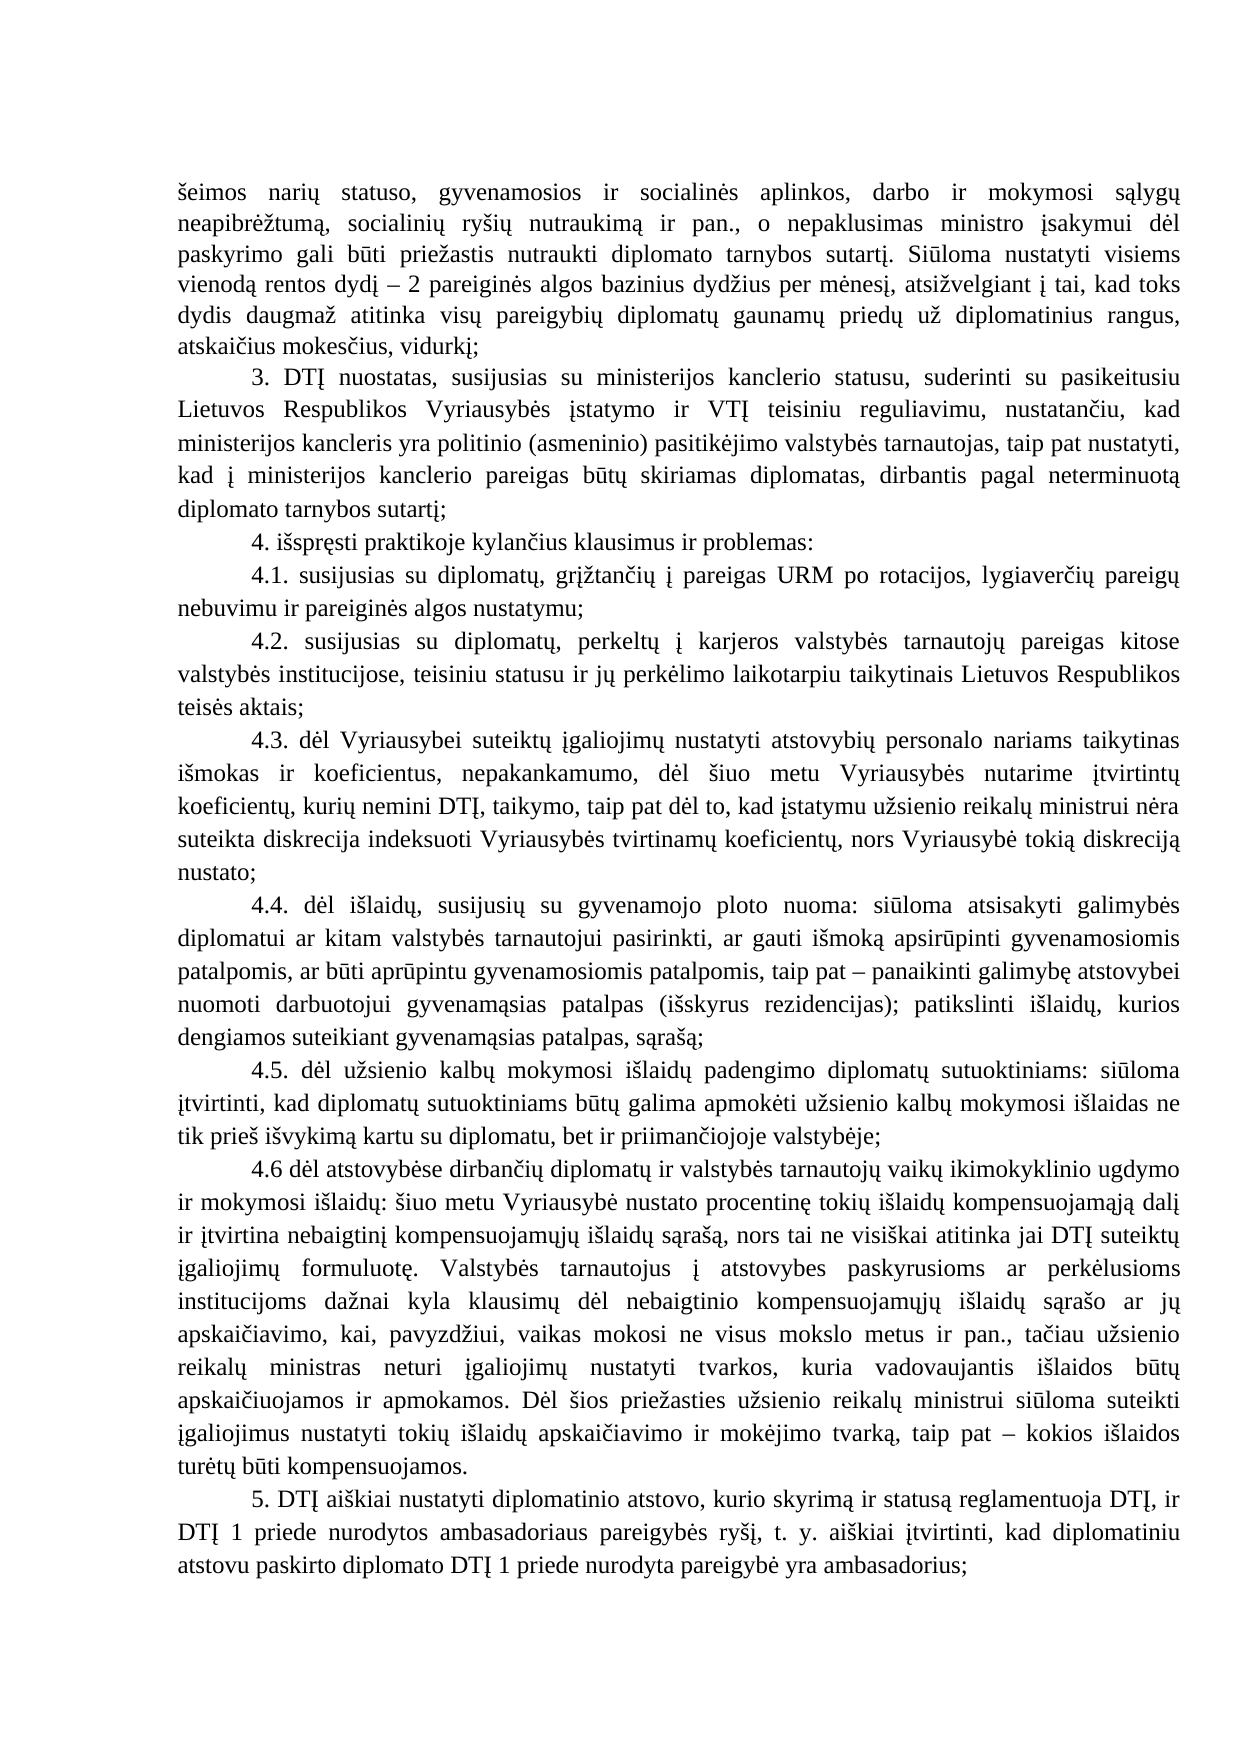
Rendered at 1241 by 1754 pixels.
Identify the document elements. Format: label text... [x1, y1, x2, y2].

text 5. DTĮ aiškiai nustatyti diplomatinio atstovo, kurio skyrimą ir statusą reglamentuoja DTĮ, ir DTĮ 1 priede nurodytos ambasadoriaus pareigybės ryšį, t. y. aiškiai įtvirtinti, kad diplomatiniu atstovu paskirto diplomato DTĮ 1 priede nurodyta pareigybė yra ambasadorius; [177, 1484, 1181, 1579]
text 4.4. dėl išlaidų, susijusių su gyvenamojo ploto nuoma: siūloma atsisakyti galimybės diplomatui ar kitam valstybės tarnautojui pasirinkti, ar gauti išmoką apsirūpinti gyvenamosiomis patalpomis, ar būti aprūpintu gyvenamosiomis patalpomis, taip pat – panaikinti galimybę atstovybei nuomoti darbuotojui gyvenamąsias patalpas (išskyrus rezidencijas); patikslinti išlaidų, kurios dengiamos suteikiant gyvenamąsias patalpas, sąrašą; [177, 890, 1181, 1051]
text 4.3. dėl Vyriausybei suteiktų įgaliojimų nustatyti atstovybių personalo nariams taikytinas išmokas ir koeficientus, nepakankamumo, dėl šiuo metu Vyriausybės nutarime įtvirtintų koeficientų, kurių nemini DTĮ, taikymo, taip pat dėl to, kad įstatymu užsienio reikalų ministrui nėra suteikta diskrecija indeksuoti Vyriausybės tvirtinamų koeficientų, nors Vyriausybė tokią diskreciją nustato; [177, 725, 1181, 886]
text 3. DTĮ nuostatas, susijusias su ministerijos kanclerio statusu, suderinti su pasikeitusiu Lietuvos Respublikos Vyriausybės įstatymo ir VTĮ teisiniu reguliavimu, nustatančiu, kad ministerijos kancleris yra politinio (asmeninio) pasitikėjimo valstybės tarnautojas, taip pat nustatyti, kad į ministerijos kanclerio pareigas būtų skiriamas diplomatas, dirbantis pagal neterminuotą diplomato tarnybos sutartį; [177, 362, 1181, 522]
text 4.2. susijusias su diplomatų, perkeltų į karjeros valstybės tarnautojų pareigas kitose valstybės institucijose, teisiniu statusu ir jų perkėlimo laikotarpiu taikytinais Lietuvos Respublikos teisės aktais; [177, 626, 1181, 721]
text 4. išspręsti praktikoje kylančius klausimus ir problemas: [177, 527, 1181, 555]
text šeimos narių statuso, gyvenamosios ir socialinės aplinkos, darbo ir mokymosi sąlygų neapibrėžtumą, socialinių ryšių nutraukimą ir pan., o nepaklusimas ministro įsakymui dėl paskyrimo gali būti priežastis nutraukti diplomato tarnybos sutartį. Siūloma nustatyti visiems vienodą rentos dydį – 2 pareiginės algos bazinius dydžius per mėnesį, atsižvelgiant į tai, kad toks dydis daugmaž atitinka visų pareigybių diplomatų gaunamų priedų už diplomatinius rangus, atskaičius mokesčius, vidurkį; [177, 177, 1181, 359]
text 4.5. dėl užsienio kalbų mokymosi išlaidų padengimo diplomatų sutuoktiniams: siūloma įtvirtinti, kad diplomatų sutuoktiniams būtų galima apmokėti užsienio kalbų mokymosi išlaidas ne tik prieš išvykimą kartu su diplomatu, bet ir priimančiojoje valstybėje; [177, 1055, 1181, 1150]
text 4.6 dėl atstovybėse dirbančių diplomatų ir valstybės tarnautojų vaikų ikimokyklinio ugdymo ir mokymosi išlaidų: šiuo metu Vyriausybė nustato procentinę tokių išlaidų kompensuojamąją dalį ir įtvirtina nebaigtinį kompensuojamųjų išlaidų sąrašą, nors tai ne visiškai atitinka jai DTĮ suteiktų įgaliojimų formuluotę. Valstybės tarnautojus į atstovybes paskyrusioms ar perkėlusioms institucijoms dažnai kyla klausimų dėl nebaigtinio kompensuojamųjų išlaidų sąrašo ar jų apskaičiavimo, kai, pavyzdžiui, vaikas mokosi ne visus mokslo metus ir pan., tačiau užsienio reikalų ministras neturi įgaliojimų nustatyti tvarkos, kuria vadovaujantis išlaidos būtų apskaičiuojamos ir apmokamos. Dėl šios priežasties užsienio reikalų ministrui siūloma suteikti įgaliojimus nustatyti tokių išlaidų apskaičiavimo ir mokėjimo tvarką, taip pat – kokios išlaidos turėtų būti kompensuojamos. [177, 1154, 1181, 1480]
text 4.1. susijusias su diplomatų, grįžtančių į pareigas URM po rotacijos, lygiaverčių pareigų nebuvimu ir pareiginės algos nustatymu; [177, 560, 1181, 621]
